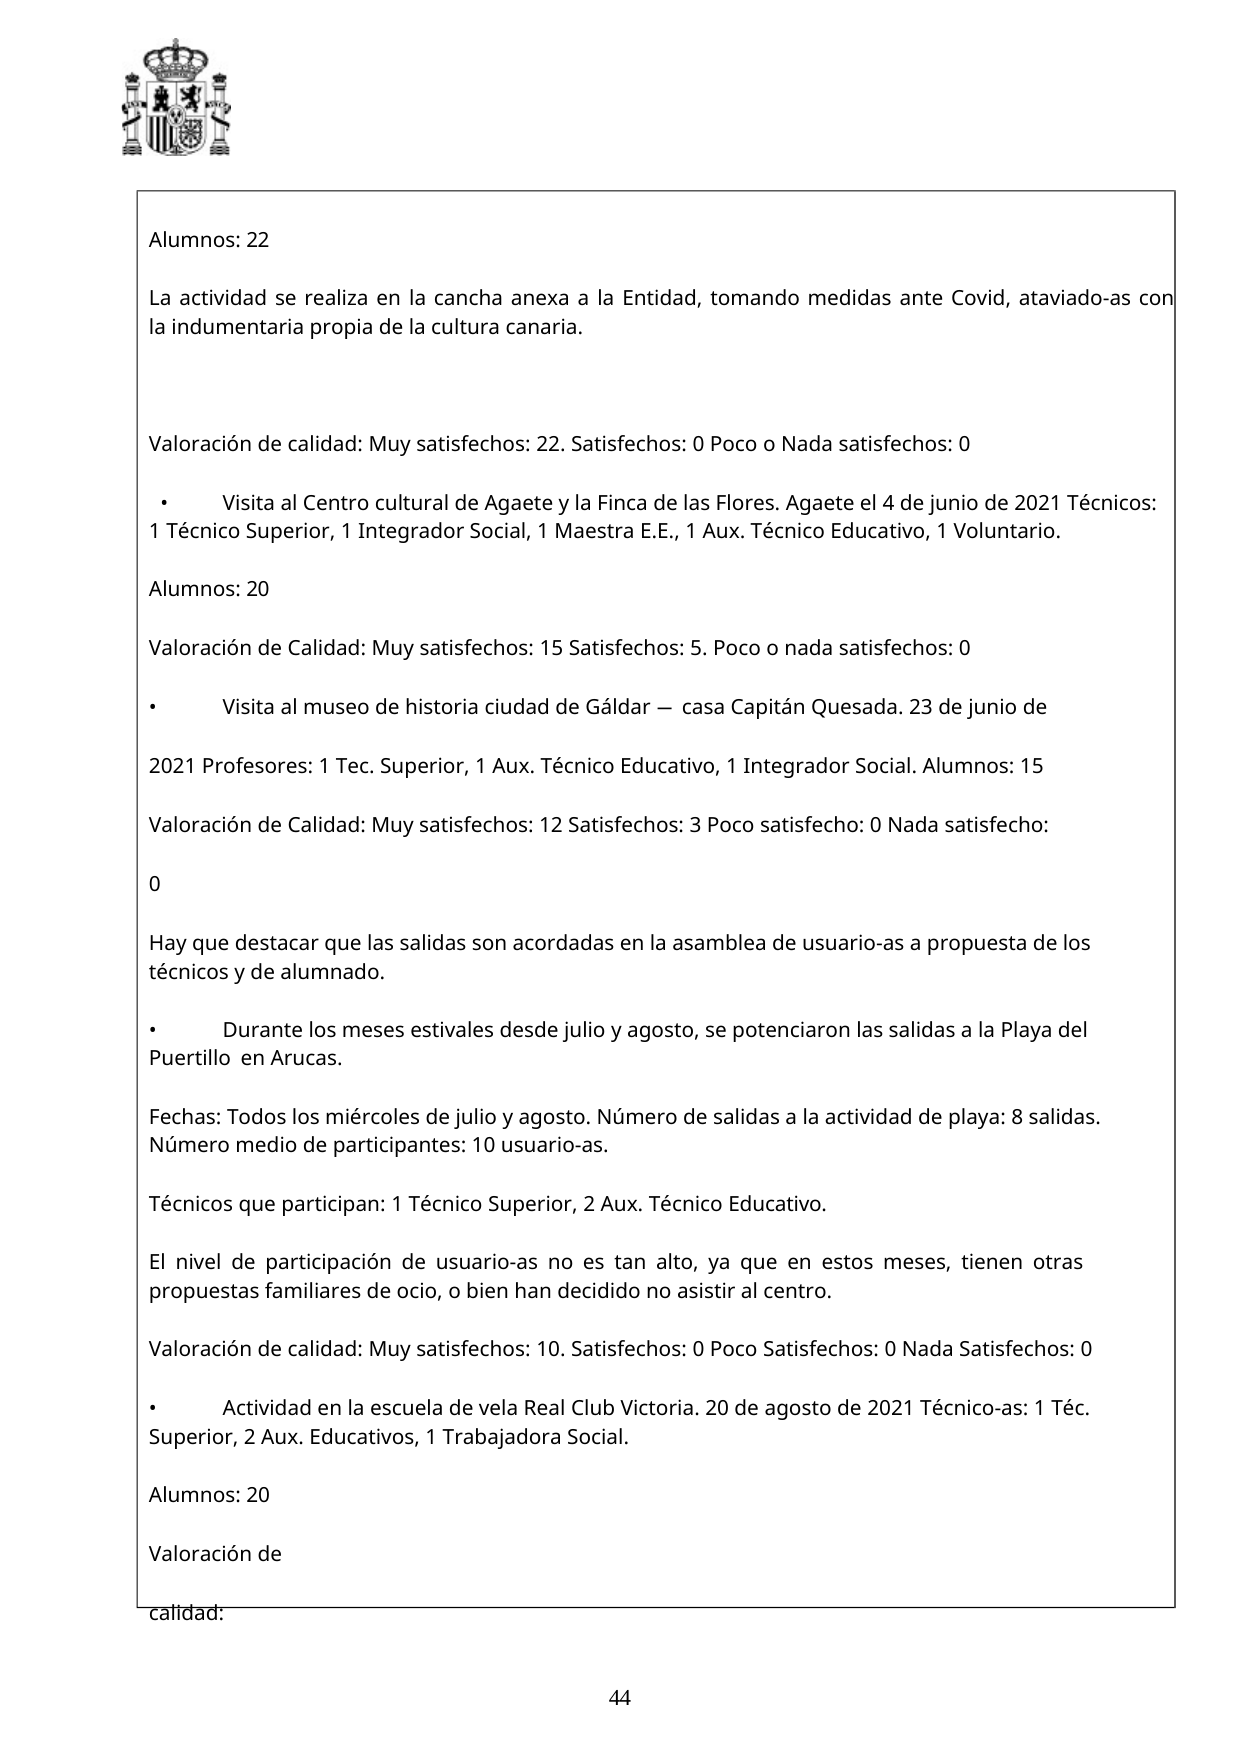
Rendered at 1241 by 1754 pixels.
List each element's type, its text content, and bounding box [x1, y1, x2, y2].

text El nivel de participación de usuario-as no es tan alto, ya que en estos meses, tienen otras propuestas familiares de ocio, o bien han decidido no asistir al centro. [149, 1247, 1186, 1304]
text Valoración de calidad: Muy satisfechos: 10. Satisfechos: 0 Poco Satisfechos: 0 Nada Satisfechos: 0 [149, 1334, 1186, 1363]
list Durante los meses estivales desde julio y agosto, se potenciaron las salidas a la Playa del Puertillo en Arucas. [149, 1015, 1162, 1072]
text Valoración de calidad: Muy satisfechos: 22. Satisfechos: 0 Poco o Nada satisfechos: 0 [149, 429, 1186, 457]
text Fechas: Todos los miércoles de julio y agosto. Número de salidas a la actividad de playa: 8 salidas. Número medio de participantes: 10 usuario-as. [149, 1102, 1186, 1159]
list Visita al museo de historia ciudad de Gáldar – casa Capitán Quesada. 23 de junio de 2021 Profesores: 1 Tec. Superior, 1 Aux. Técnico Educativo, 1 Integrador Social. Alumnos: 15 Valoración de Calidad: Muy satisfechos: 12 Satisfechos: 3 Poco satisfecho: 0 Nada satisfecho: 0 [149, 692, 1060, 897]
text Valoración de Calidad: Muy satisfechos: 15 Satisfechos: 5. Poco o nada satisfechos: 0 [149, 633, 1186, 662]
picture [121, 38, 231, 156]
text La actividad se realiza en la cancha anexa a la Entidad, tomando medidas ante Covid, ataviado-as con la indumentaria propia de la cultura canaria. [149, 283, 1186, 340]
text Hay que destacar que las salidas son acordadas en la asamblea de usuario-as a propuesta de los técnicos y de alumnado. [149, 928, 1163, 985]
text Alumnos: 22 [149, 225, 1186, 253]
list Actividad en la escuela de vela Real Club Victoria. 20 de agosto de 2021 Técnico-as: 1 Téc. Superior, 2 Aux. Educativos, 1 Trabajadora Social. [149, 1393, 1163, 1450]
text Técnicos que participan: 1 Técnico Superior, 2 Aux. Técnico Educativo. [149, 1189, 1186, 1217]
list Visita al Centro cultural de Agaete y la Finca de las Flores. Agaete el 4 de junio de 2021 Técnicos: 1 Técnico Superior, 1 Integrador Social, 1 Maestra E.E., 1 Aux. Técnico Educativo, 1 Voluntario. [149, 488, 1163, 545]
text Alumnos: 20 Valoración de calidad: [149, 1480, 361, 1626]
text Alumnos: 20 [149, 574, 1186, 603]
